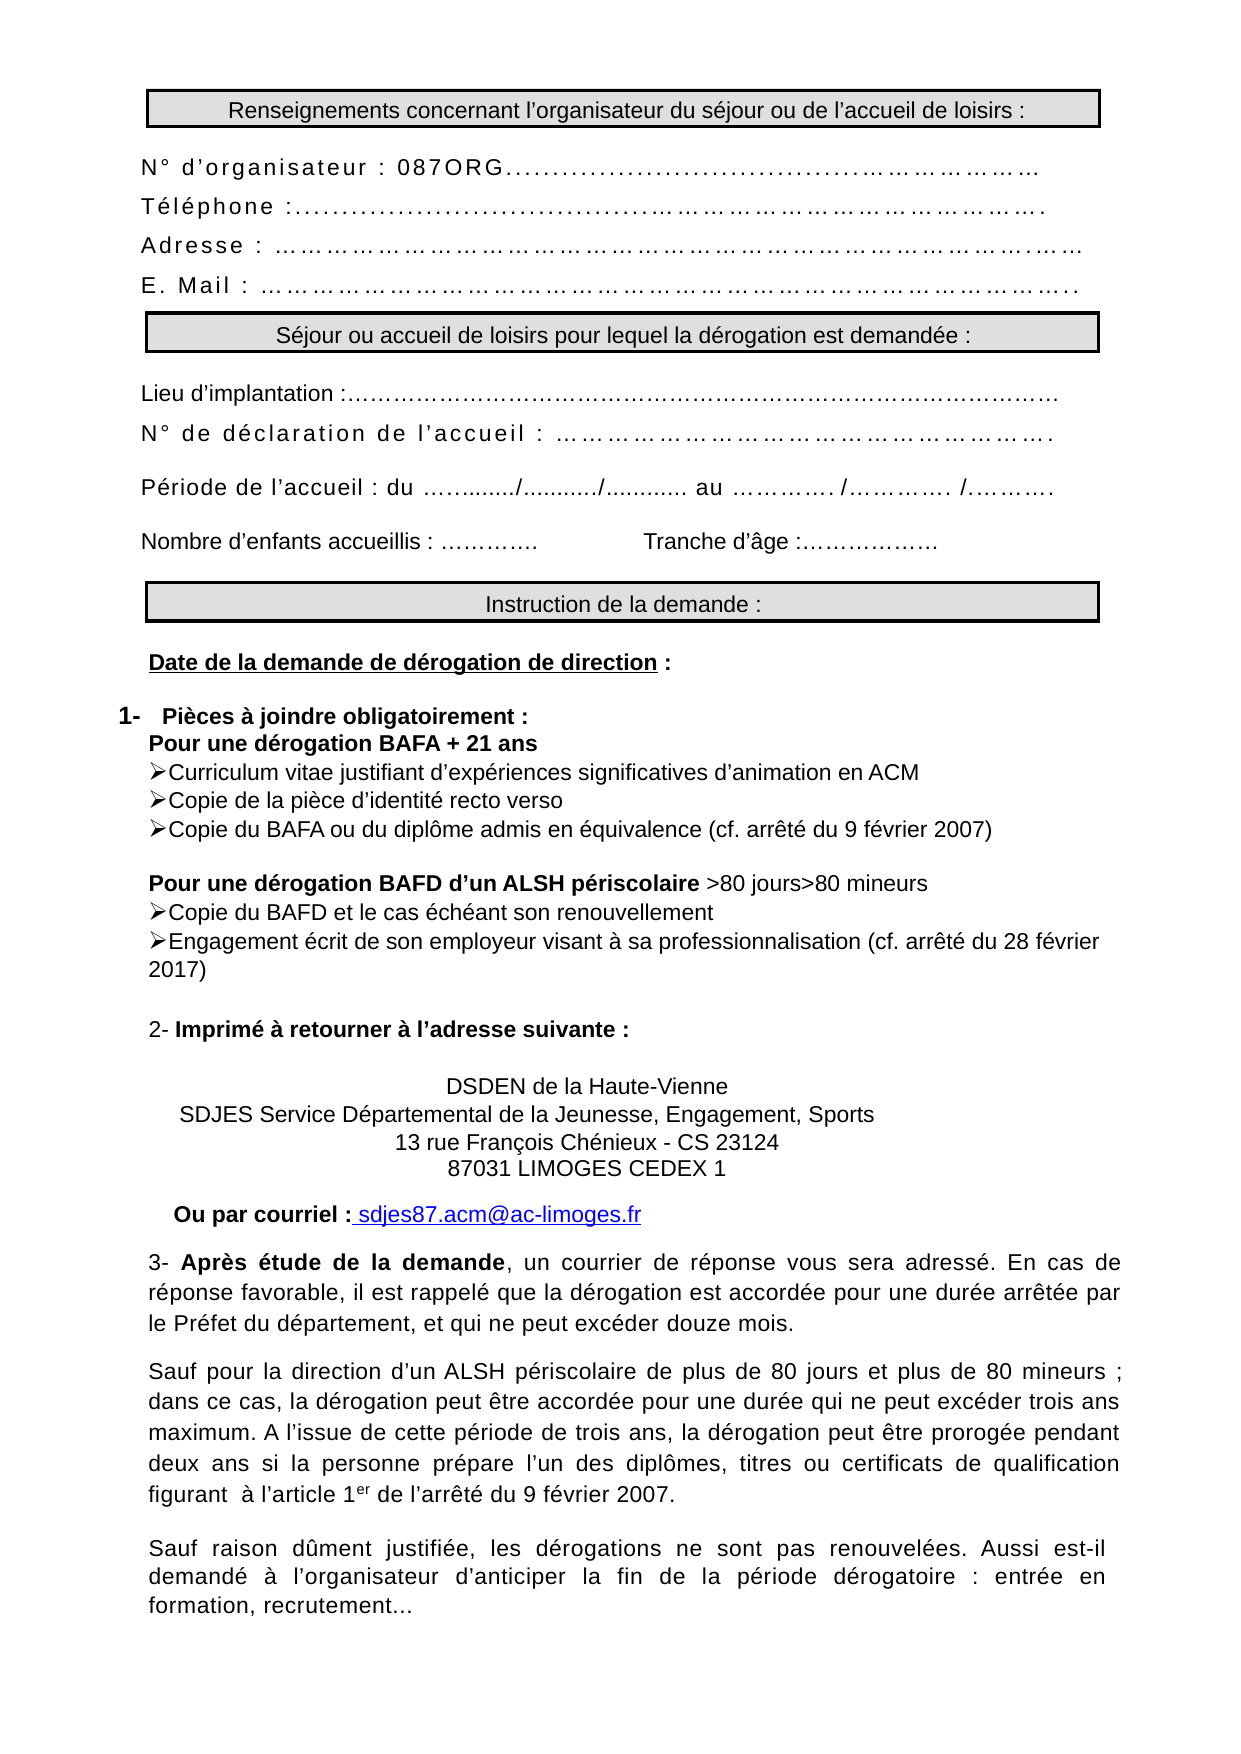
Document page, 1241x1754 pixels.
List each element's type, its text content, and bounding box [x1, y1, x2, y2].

text Sauf pour la direction d’un ALSH périscolaire de plus de 80 jours et plus de 80 mineurs ; dans ce cas, la dérogation peut être accordée pour une durée qui ne peut excéder trois ans maximum. A l’issue de cette période de trois ans, la dérogation peut être prorogée pendant deux ans si la personne prépare l’un des diplômes, titres ou certificats de qualification figurant à l’article 1er de l’arrêté du 9 février 2007. [148, 1354, 1122, 1508]
text Téléphone :......................................………………………………………. Adresse : …………………………………………………………………………….…… [141, 193, 1122, 259]
text Renseignements concernant l’organisateur du séjour ou de l’accueil de loisirs : [149, 92, 1098, 125]
list Copie de la pièce d’identité recto verso [148, 787, 1122, 814]
text N° d’organisateur : 087ORG......................................………………… [141, 153, 1122, 180]
text 2- Imprimé à retourner à l’adresse suivante : [148, 1011, 1122, 1043]
text SDJES Service Départemental de la Jeunesse, Engagement, Sports [118, 1100, 874, 1128]
text 3- Après étude de la demande, un courrier de réponse vous sera adressé. En cas de réponse favorable, il est rappelé que la dérogation est accordée pour une durée arrêtée par le Préfet du département, et qui ne peut excéder douze mois. [148, 1246, 1122, 1338]
text Pour une dérogation BAFA + 21 ans [118, 730, 1122, 756]
text Ou par courriel : sdjes87.acm@ac-limoges.fr [148, 1198, 1122, 1229]
text N° de déclaration de l’accueil : …………………………………………………. [141, 420, 1122, 446]
text Période de l’accueil : du ….. ./ ../ . au …………. /…………. /.………. [141, 472, 1122, 502]
list Copie du BAFA ou du diplôme admis en équivalence (cf. arrêté du 9 février 2007) [148, 815, 1122, 843]
text Nombre d’enfants accueillis : …………. Tranche d’âge :……………… [118, 528, 1122, 554]
text E. Mail : ………………………………………………………………………………….. [141, 272, 1122, 298]
text Séjour ou accueil de loisirs pour lequel la dérogation est demandée : [148, 315, 1097, 350]
text Pour une dérogation BAFD d’un ALSH périscolaire >80 jours>80 mineurs [148, 868, 1107, 897]
text 87031 LIMOGES CEDEX 1 [118, 1155, 1122, 1181]
list Pièces à joindre obligatoirement : [118, 701, 1107, 730]
list Engagement écrit de son employeur visant à sa professionnalisation (cf. arrêté du 28 février 2017) [148, 927, 1122, 983]
list Curriculum vitae justifiant d’expériences significatives d’animation en ACM [148, 757, 1122, 786]
text Instruction de la demande : [148, 584, 1097, 619]
text Lieu d’implantation :………………………………………………………………………………… [141, 378, 1122, 407]
text Sauf raison dûment justifiée, les dérogations ne sont pas renouvelées. Aussi est-il demandé à l’organisateur d’anticiper la fin de la période dérogatoire : entrée en formation, recrutement... [148, 1533, 1107, 1619]
text 13 rue François Chénieux - CS 23124 [118, 1128, 1122, 1155]
text Date de la demande de dérogation de direction : [148, 648, 1107, 676]
text DSDEN de la Haute-Vienne [118, 1072, 874, 1100]
list Copie du BAFD et le cas échéant son renouvellement [148, 898, 1122, 926]
